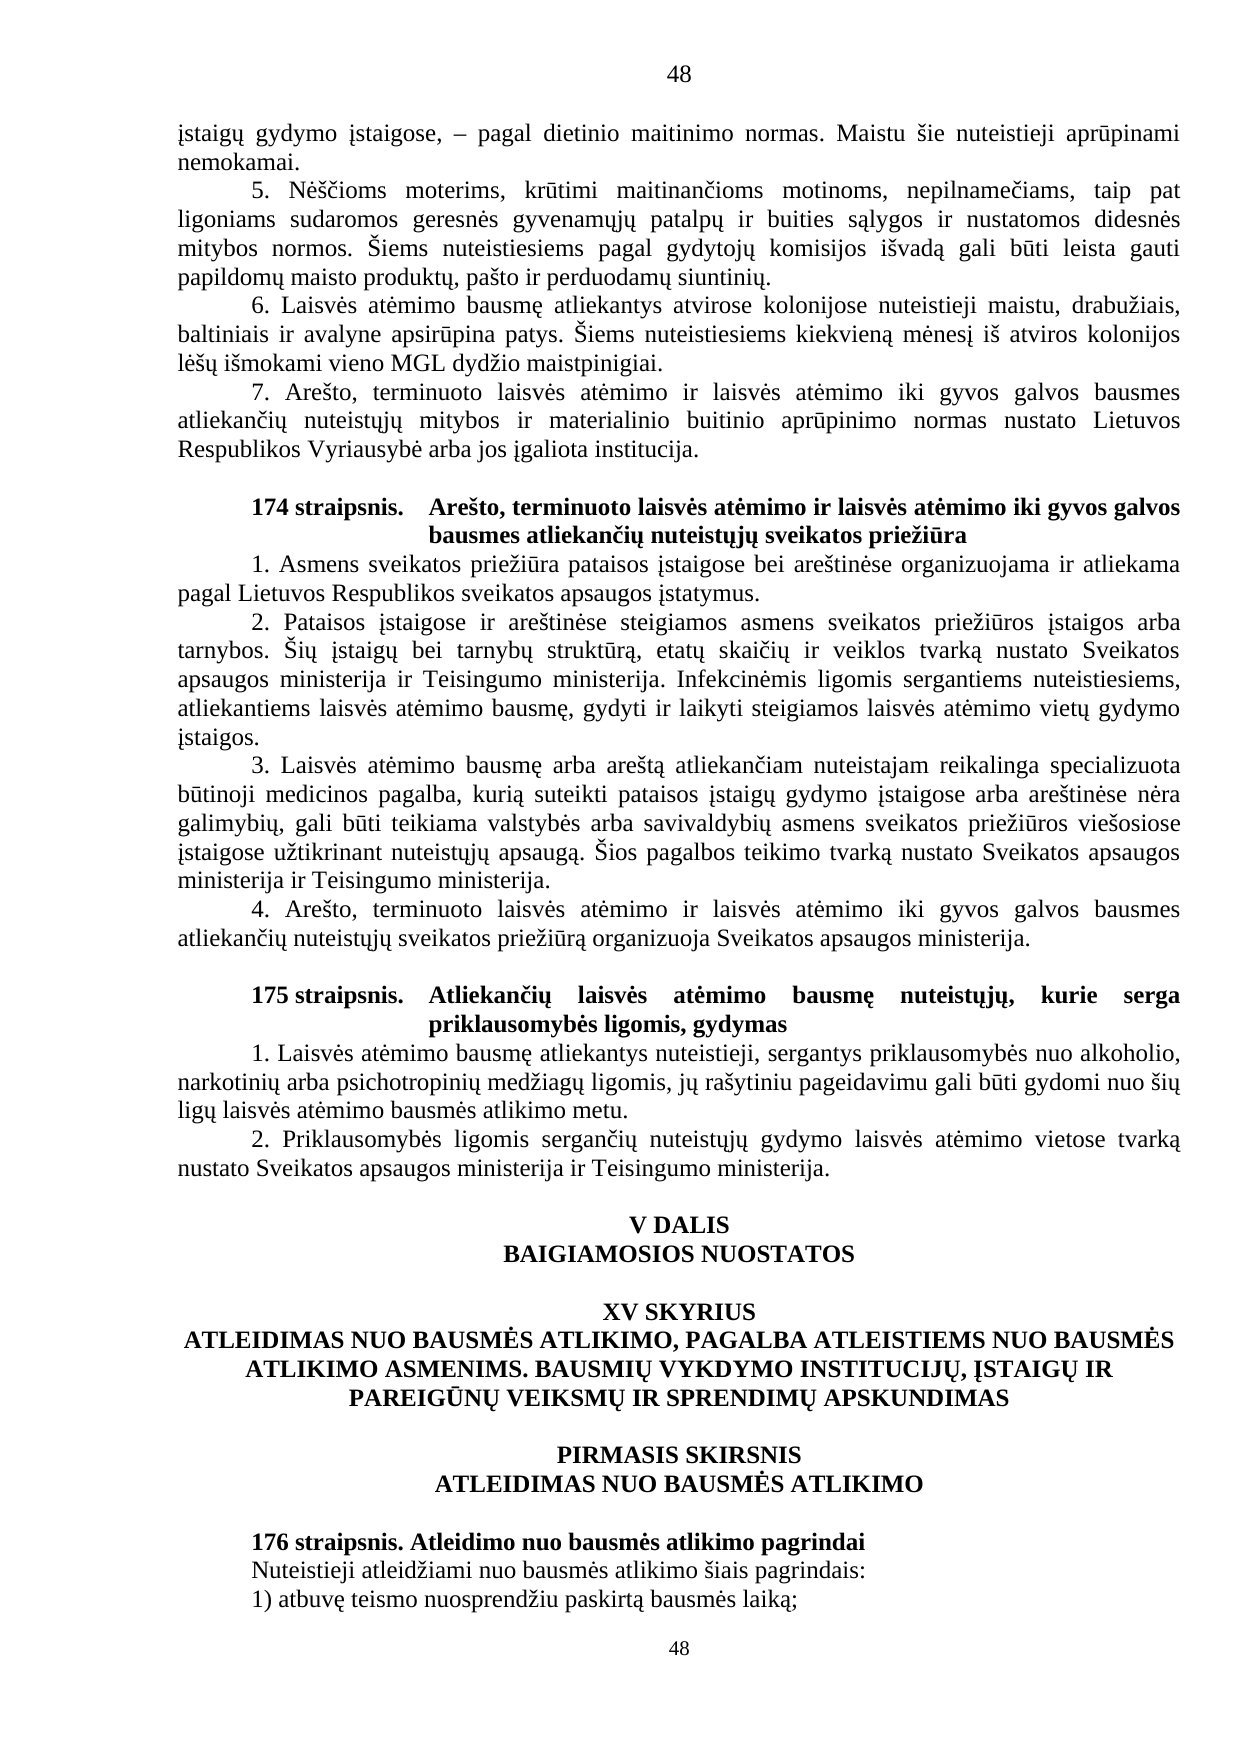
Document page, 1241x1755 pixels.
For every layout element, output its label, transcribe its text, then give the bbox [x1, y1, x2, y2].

subtitle baigiamOSiOS nuostatOS [177, 1239, 1181, 1268]
text 4. Arešto, terminuoto laisvės atėmimo ir laisvės atėmimo iki gyvos galvos bausmes atliekančių nuteistųjų sveikatos priežiūrą organizuoja Sveikatos apsaugos ministerija. [177, 894, 1181, 952]
text 1) atbuvę teismo nuosprendžiu paskirtą bausmės laiką; [177, 1584, 1181, 1613]
text 176 straipsnis. Atleidimo nuo bausmės atlikimo pagrindai [177, 1527, 1181, 1556]
subtitle XV skyrius [177, 1297, 1181, 1326]
text 2. Pataisos įstaigose ir areštinėse steigiamos asmens sveikatos priežiūros įstaigos arba tarnybos. Šių įstaigų bei tarnybų struktūrą, etatų skaičių ir veiklos tvarką nustato Sveikatos apsaugos ministerija ir Teisingumo ministerija. Infekcinėmis ligomis sergantiems nuteistiesiems, atliekantiems laisvės atėmimo bausmę, gydyti ir laikyti steigiamos laisvės atėmimo vietų gydymo įstaigos. [177, 607, 1181, 751]
text 1. Laisvės atėmimo bausmę atliekantys nuteistieji, sergantys priklausomybės nuo alkoholio, narkotinių arba psichotropinių medžiagų ligomis, jų rašytiniu pageidavimu gali būti gydomi nuo šių ligų laisvės atėmimo bausmės atlikimo metu. [177, 1038, 1181, 1124]
text 175 straipsnis. Atliekančių laisvės atėmimo bausmę nuteistųjų, kurie serga priklausomybės ligomis, gydymas [251, 981, 1181, 1038]
text ATLEIDIMAS NUO BAUSMĖS ATLIKIMO, PAGALBA ATLEISTIEMS NUO BAUSMĖS ATLIKIMO ASMENIMS. BAUSMIŲ VYKDYMO INSTITUCIJŲ, ĮSTAIGŲ IR PAREIGŪNŲ VEIKSMŲ IR SPRENDIMŲ APSKUNDIMAS [177, 1326, 1181, 1412]
text įstaigų gydymo įstaigose, – pagal dietinio maitinimo normas. Maistu šie nuteistieji aprūpinami nemokamai. [177, 118, 1181, 176]
text 1. Asmens sveikatos priežiūra pataisos įstaigose bei areštinėse organizuojama ir atliekama pagal Lietuvos Respublikos sveikatos apsaugos įstatymus. [177, 549, 1181, 607]
subtitle Pirmasis skirsnis [177, 1441, 1181, 1469]
text V DALIS [177, 1211, 1181, 1239]
text 3. Laisvės atėmimo bausmę arba areštą atliekančiam nuteistajam reikalinga specializuota būtinoji medicinos pagalba, kurią suteikti pataisos įstaigų gydymo įstaigose arba areštinėse nėra galimybių, gali būti teikiama valstybės arba savivaldybių asmens sveikatos priežiūros viešosiose įstaigose užtikrinant nuteistųjų apsaugą. Šios pagalbos teikimo tvarką nustato Sveikatos apsaugos ministerija ir Teisingumo ministerija. [177, 751, 1181, 894]
text Nuteistieji atleidžiami nuo bausmės atlikimo šiais pagrindais: [177, 1556, 1181, 1584]
text 2. Priklausomybės ligomis sergančių nuteistųjų gydymo laisvės atėmimo vietose tvarką nustato Sveikatos apsaugos ministerija ir Teisingumo ministerija. [177, 1124, 1181, 1182]
text 7. Arešto, terminuoto laisvės atėmimo ir laisvės atėmimo iki gyvos galvos bausmes atliekančių nuteistųjų mitybos ir materialinio buitinio aprūpinimo normas nustato Lietuvos Respublikos Vyriausybė arba jos įgaliota institucija. [177, 377, 1181, 463]
text 5. Nėščioms moterims, krūtimi maitinančioms motinoms, nepilnamečiams, taip pat ligoniams sudaromos geresnės gyvenamųjų patalpų ir buities sąlygos ir nustatomos didesnės mitybos normos. Šiems nuteistiesiems pagal gydytojų komisijos išvadą gali būti leista gauti papildomų maisto produktų, pašto ir perduodamų siuntinių. [177, 176, 1181, 291]
text atleidimas nuo bausmės atlikimo [177, 1469, 1181, 1498]
text 6. Laisvės atėmimo bausmę atliekantys atvirose kolonijose nuteistieji maistu, drabužiais, baltiniais ir avalyne apsirūpina patys. Šiems nuteistiesiems kiekvieną mėnesį iš atviros kolonijos lėšų išmokami vieno MGL dydžio maistpinigiai. [177, 291, 1181, 377]
text 174 straipsnis. Arešto, terminuoto laisvės atėmimo ir laisvės atėmimo iki gyvos galvos bausmes atliekančių nuteistųjų sveikatos priežiūra [251, 492, 1181, 549]
